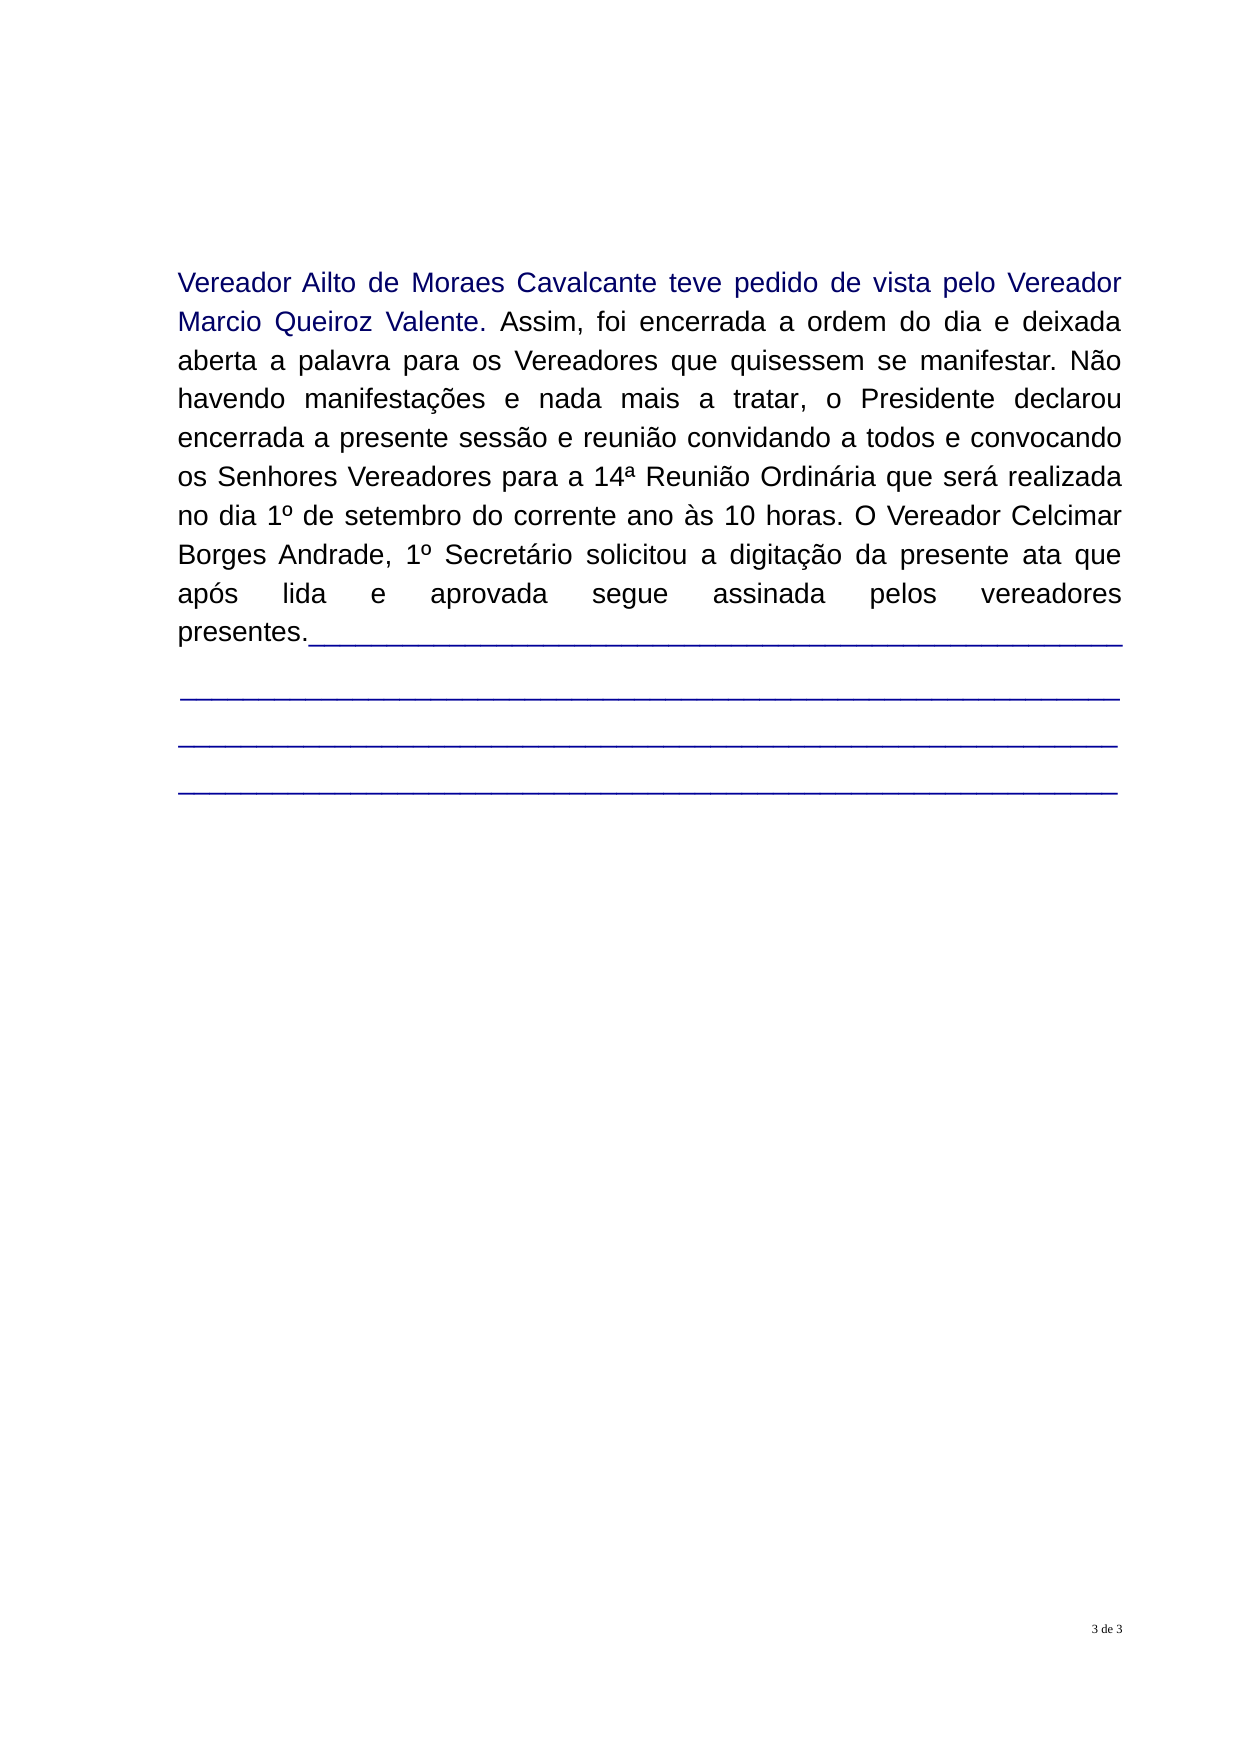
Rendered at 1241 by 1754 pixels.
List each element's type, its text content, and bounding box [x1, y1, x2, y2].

text ____________________________________________________________ [177, 763, 1118, 795]
text Vereador Ailto de Moraes Cavalcante teve pedido de vista pelo Vereador Marcio Queiroz Valente. Assim, foi encerrada a ordem do dia e deixada aberta a palavra para os Vereadores que quisessem se manifestar. Não havendo manifestações e nada mais a tratar, o Presidente declarou encerrada a presente sessão e reunião convidando a todos e convocando os Senhores Vereadores para a 14ª Reunião Ordinária que será realizada no dia 1º de setembro do corrente ano às 10 horas. O Vereador Celcimar Borges Andrade, 1º Secretário solicitou a digitação da presente ata que após lida e aprovada segue assinada pelos vereadores presentes.____________________________________________________ [177, 266, 1122, 648]
text ____________________________________________________________ [177, 716, 1118, 748]
text ____________________________________________________________ [177, 669, 1122, 701]
